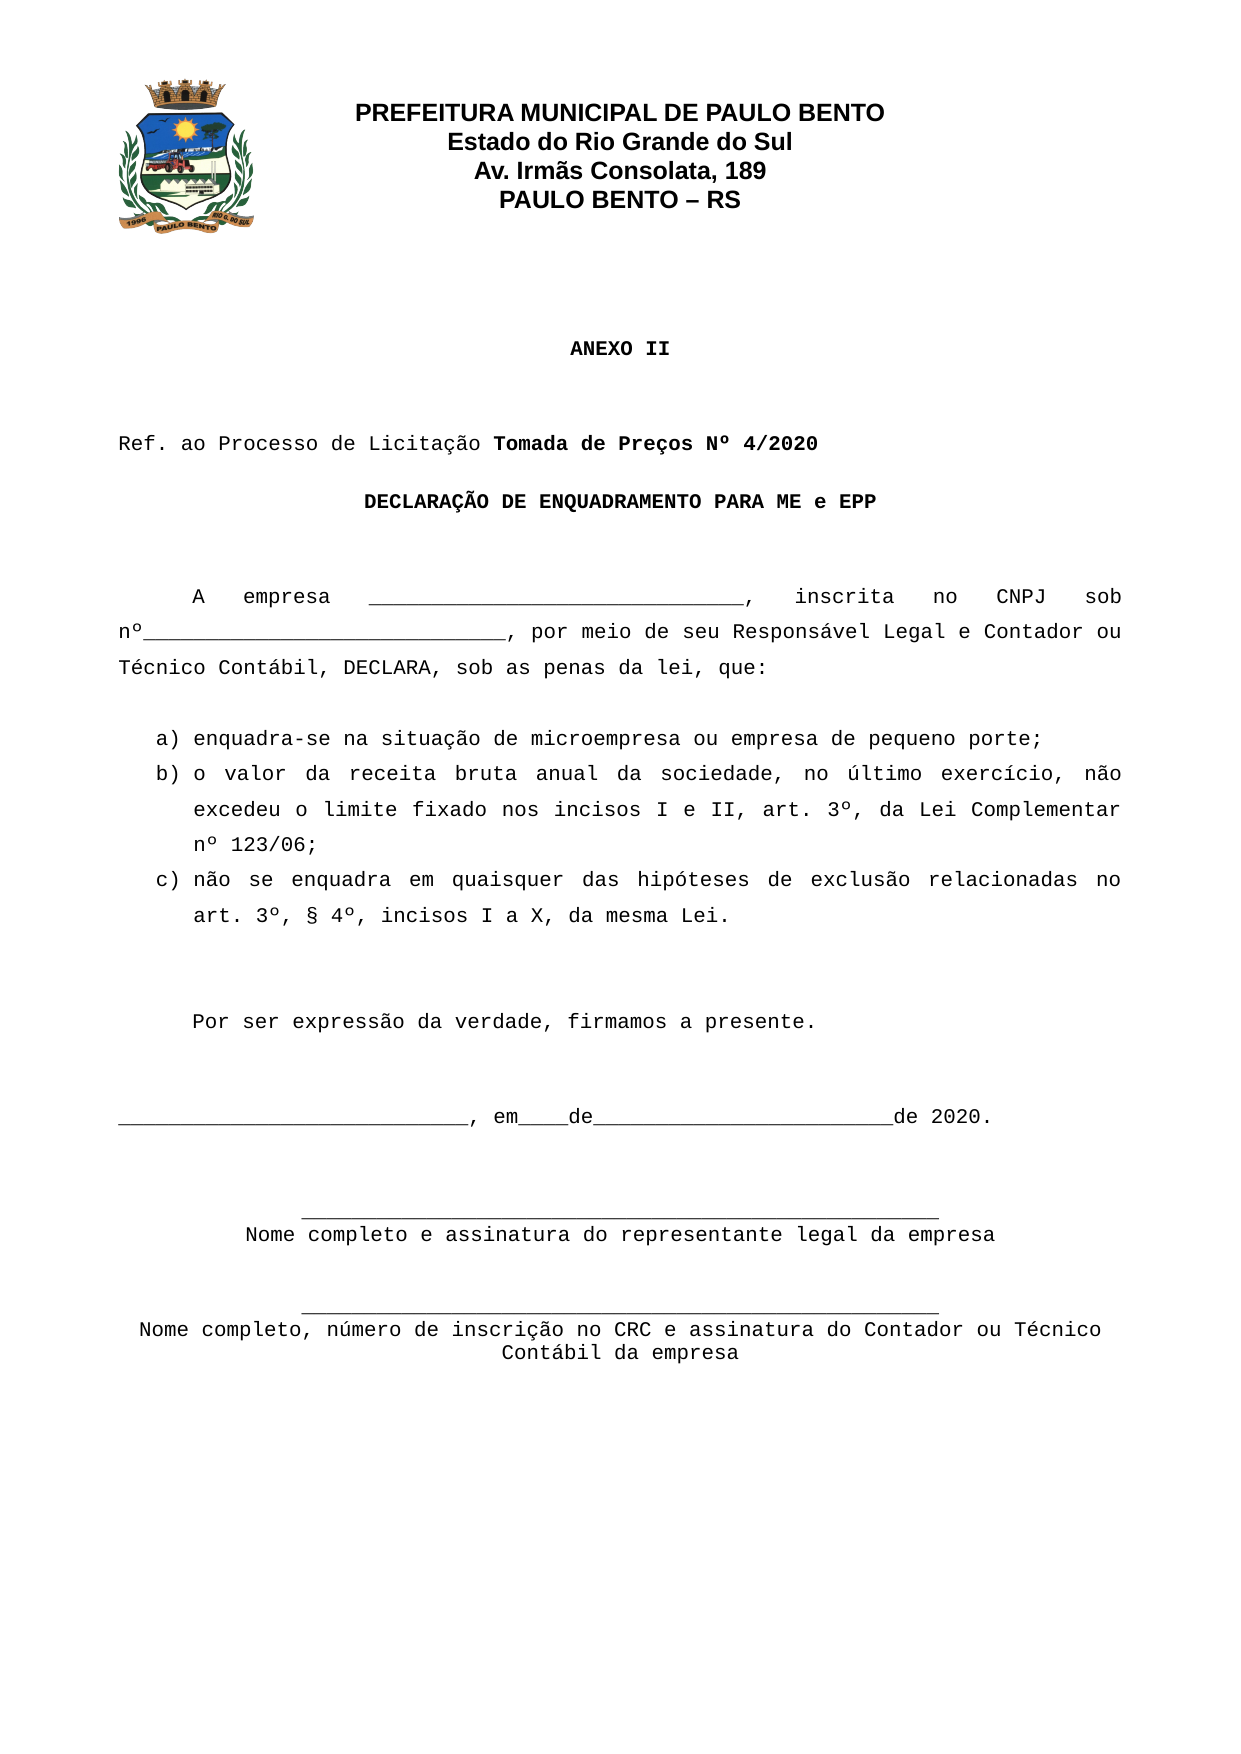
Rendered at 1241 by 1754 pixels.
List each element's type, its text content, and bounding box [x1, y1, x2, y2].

text Nome completo, número de inscrição no CRC e assinatura do Contador ou Técnico Contábil da empresa [118, 1319, 1122, 1366]
text ANEXO II [118, 338, 1122, 362]
text ___________________________________________________ [118, 1295, 1122, 1319]
text Nome completo e assinatura do representante legal da empresa [118, 1224, 1122, 1248]
text b) o valor da receita bruta anual da sociedade, no último exercício, não excedeu o limite fixado nos incisos I e II, art. 3º, da Lei Complementar nº 123/06; [156, 763, 1122, 858]
text A empresa ______________________________, inscrita no CNPJ sob nº_____________________________, por meio de seu Responsável Legal e Contador ou Técnico Contábil, DECLARA, sob as penas da lei, que: [118, 586, 1122, 681]
text DECLARAÇÃO DE ENQUADRAMENTO PARA ME e EPP [118, 492, 1122, 515]
text Por ser expressão da verdade, firmamos a presente. [118, 1011, 1122, 1035]
text Ref. ao Processo de Licitação Tomada de Preços Nº 4/2020 [118, 432, 1122, 456]
text ____________________________, em____de________________________de 2020. [118, 1106, 1122, 1129]
text ___________________________________________________ [118, 1200, 1122, 1224]
text c) não se enquadra em quaisquer das hipóteses de exclusão relacionadas no art. 3º, § 4º, incisos I a X, da mesma Lei. [156, 869, 1122, 928]
text a) enquadra-se na situação de microempresa ou empresa de pequeno porte; [156, 728, 1122, 751]
